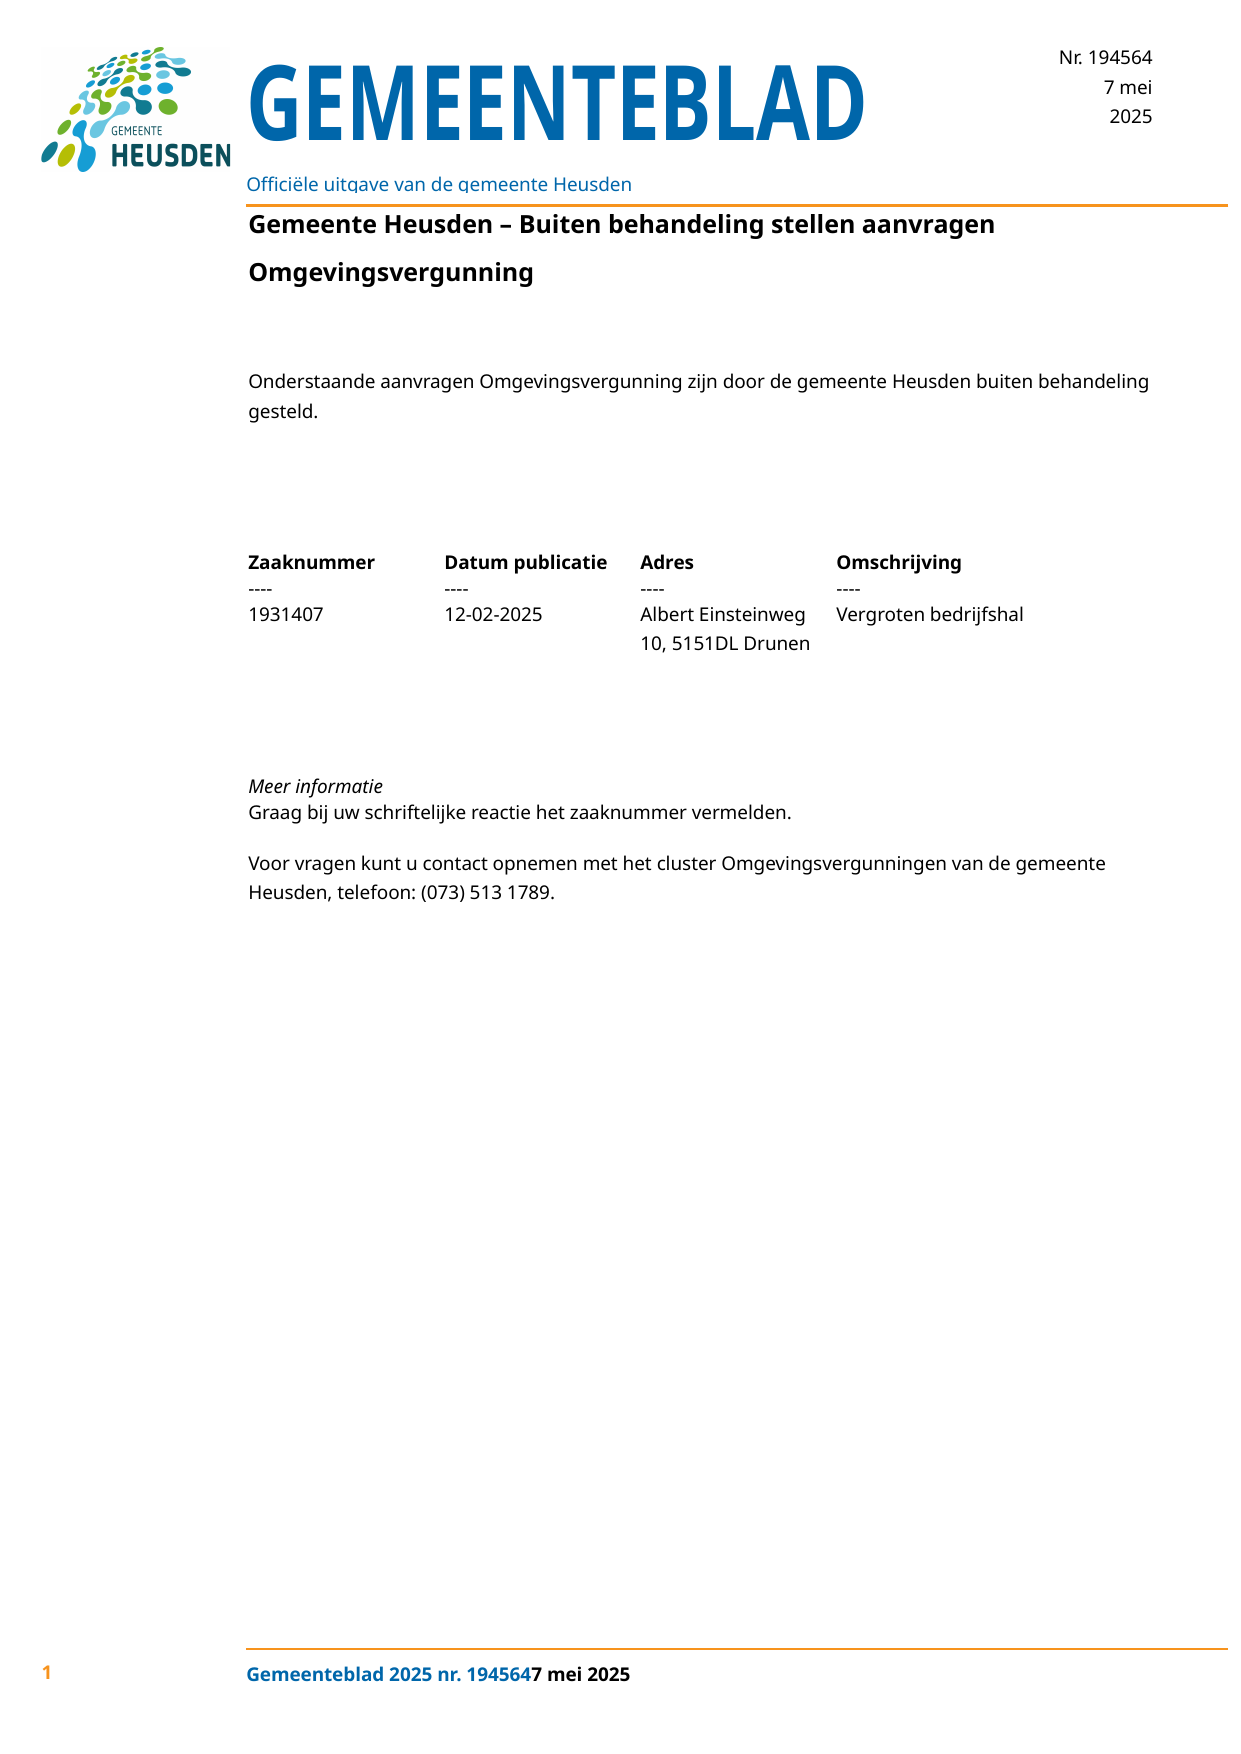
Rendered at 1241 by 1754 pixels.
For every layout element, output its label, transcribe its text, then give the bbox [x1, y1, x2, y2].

text Graag bij uw schriftelijke reactie het zaaknummer vermelden. [248, 799, 1152, 825]
table_cell ---- [444, 575, 640, 601]
text Gemeente Heusden – Buiten behandeling stellen aanvragen Omgevingsvergunning [248, 207, 1152, 288]
table_cell ---- [248, 575, 444, 601]
text Voor vragen kunt u contact opnemen met het cluster Omgevingsvergunningen van de gemeente Heusden, telefoon: (073) 513 1789. [248, 850, 1152, 905]
text Meer informatie [248, 774, 1152, 799]
table_cell ---- [836, 575, 1152, 601]
table_header Adres [640, 549, 836, 575]
table_cell Albert Einsteinweg 10, 5151DL Drunen [640, 601, 836, 656]
table_cell 12-02-2025 [444, 601, 640, 656]
picture [41, 47, 231, 172]
table_header Omschrijving [836, 549, 1152, 575]
table_cell 1931407 [248, 601, 444, 656]
text Onderstaande aanvragen Omgevingsvergunning zijn door de gemeente Heusden buiten behandeling gesteld. [248, 368, 1152, 424]
table_cell ---- [640, 575, 836, 601]
table_header Zaaknummer [248, 549, 444, 575]
table_cell Vergroten bedrijfshal [836, 601, 1152, 656]
table_header Datum publicatie [444, 549, 640, 575]
